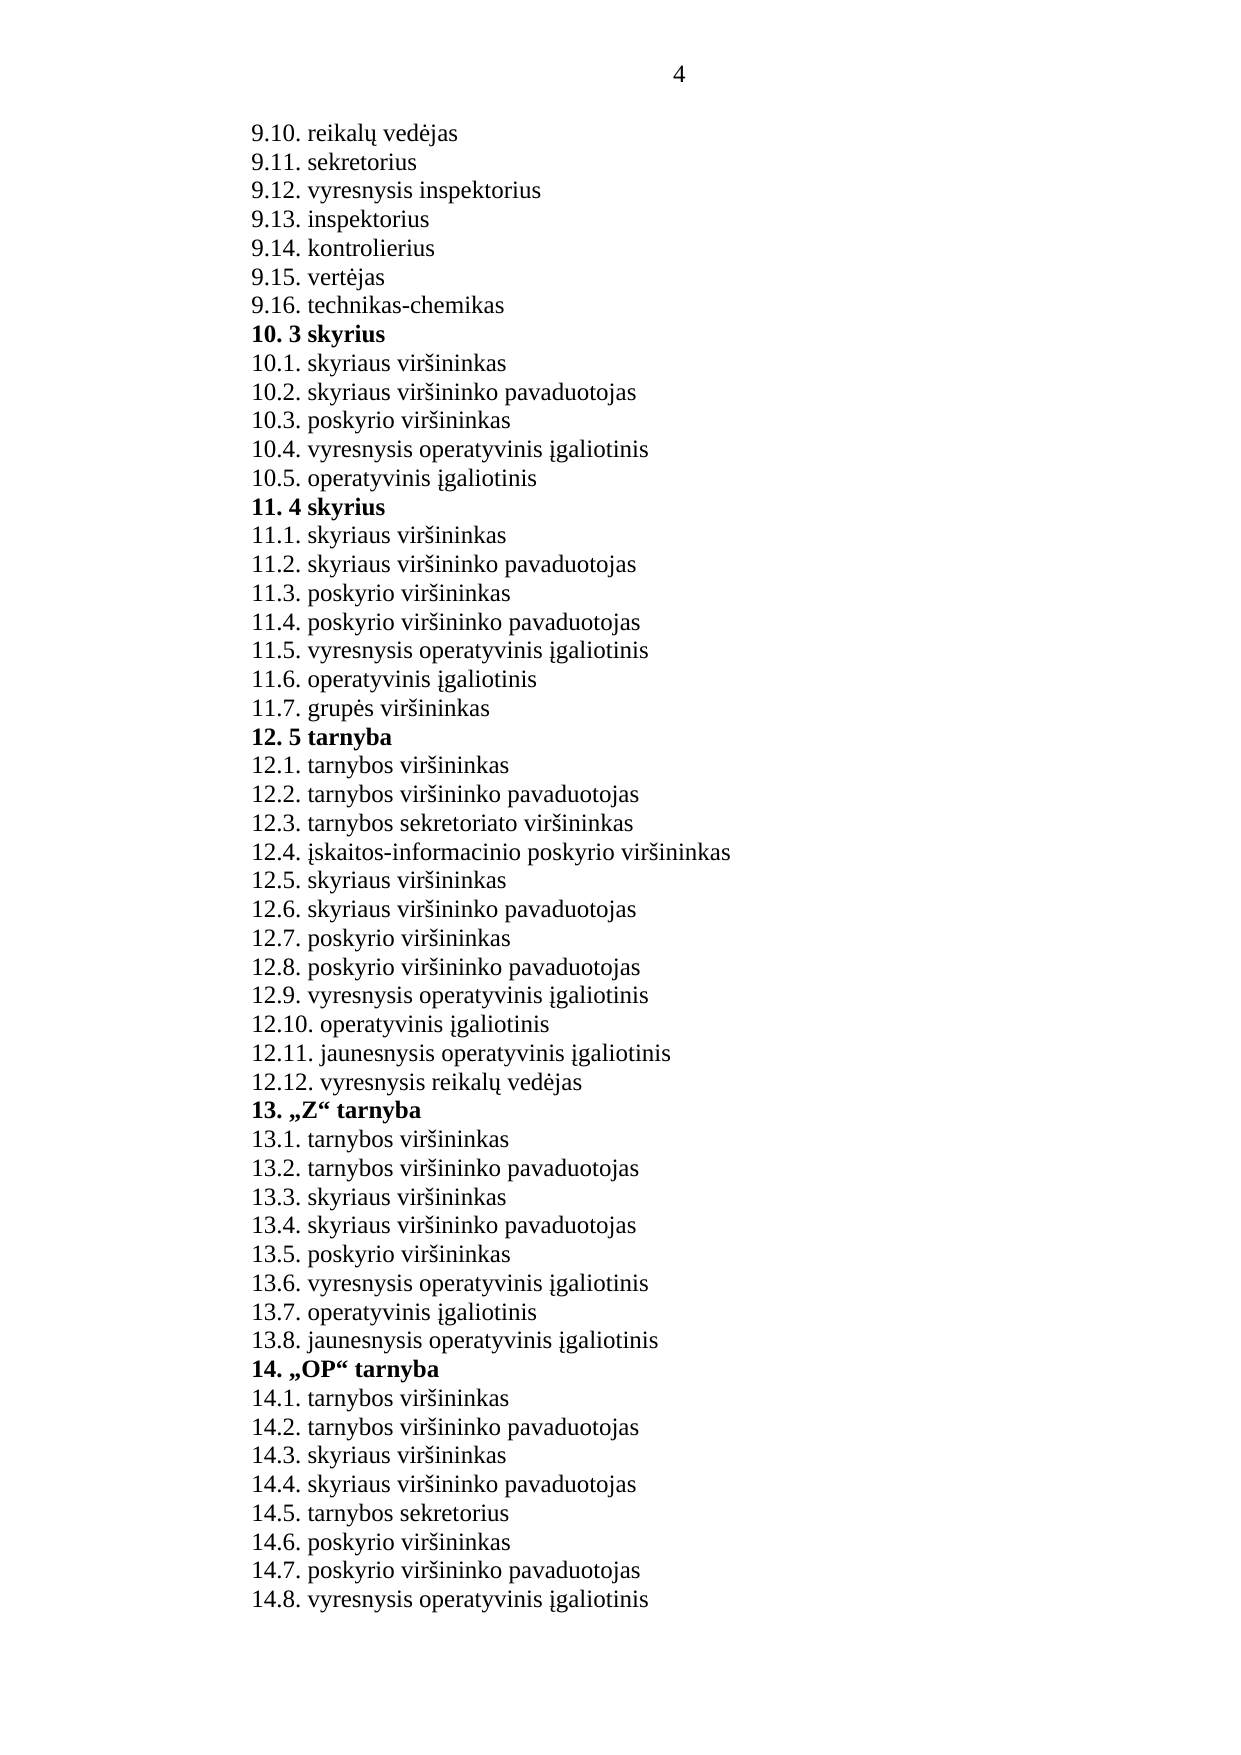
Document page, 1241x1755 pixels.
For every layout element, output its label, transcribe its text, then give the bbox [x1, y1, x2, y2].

text 9.16. technikas-chemikas [177, 291, 1181, 319]
text 13.3. skyriaus viršininkas [177, 1182, 1181, 1211]
text 10.4. vyresnysis operatyvinis įgaliotinis [177, 434, 1181, 463]
text 10.5. operatyvinis įgaliotinis [177, 463, 1181, 492]
text 12.1. tarnybos viršininkas [177, 751, 1181, 779]
text 14. „OP“ tarnyba [177, 1354, 1181, 1383]
text 13.7. operatyvinis įgaliotinis [177, 1297, 1181, 1326]
text 12.4. įskaitos-informacinio poskyrio viršininkas [177, 837, 1181, 866]
text 10.1. skyriaus viršininkas [177, 348, 1181, 377]
text 10. 3 skyrius [177, 319, 1181, 348]
text 12.12. vyresnysis reikalų vedėjas [177, 1067, 1181, 1096]
text 11.2. skyriaus viršininko pavaduotojas [177, 549, 1181, 578]
text 11.7. grupės viršininkas [177, 693, 1181, 722]
text 12.10. operatyvinis įgaliotinis [177, 1009, 1181, 1038]
text 12.5. skyriaus viršininkas [177, 866, 1181, 894]
text 11.3. poskyrio viršininkas [177, 578, 1181, 607]
text 13.1. tarnybos viršininkas [177, 1124, 1181, 1153]
text 10.2. skyriaus viršininko pavaduotojas [177, 377, 1181, 406]
text 14.7. poskyrio viršininko pavaduotojas [177, 1556, 1181, 1584]
text 13.2. tarnybos viršininko pavaduotojas [177, 1153, 1181, 1182]
text 11.5. vyresnysis operatyvinis įgaliotinis [177, 636, 1181, 664]
text 9.12. vyresnysis inspektorius [177, 176, 1181, 204]
text 13.5. poskyrio viršininkas [177, 1239, 1181, 1268]
text 13.6. vyresnysis operatyvinis įgaliotinis [177, 1268, 1181, 1297]
text 10.3. poskyrio viršininkas [177, 406, 1181, 434]
text 13.4. skyriaus viršininko pavaduotojas [177, 1211, 1181, 1239]
text 9.14. kontrolierius [177, 233, 1181, 262]
text 14.5. tarnybos sekretorius [177, 1498, 1181, 1527]
text 13. „Z“ tarnyba [177, 1096, 1181, 1124]
text 12.9. vyresnysis operatyvinis įgaliotinis [177, 981, 1181, 1009]
text 14.8. vyresnysis operatyvinis įgaliotinis [177, 1584, 1181, 1613]
text 11.4. poskyrio viršininko pavaduotojas [177, 607, 1181, 636]
text 14.3. skyriaus viršininkas [177, 1441, 1181, 1469]
text 12.6. skyriaus viršininko pavaduotojas [177, 894, 1181, 923]
text 11.6. operatyvinis įgaliotinis [177, 664, 1181, 693]
text 11. 4 skyrius [177, 492, 1181, 521]
text 14.4. skyriaus viršininko pavaduotojas [177, 1469, 1181, 1498]
text 9.11. sekretorius [177, 147, 1181, 176]
text 12.3. tarnybos sekretoriato viršininkas [177, 808, 1181, 837]
text 13.8. jaunesnysis operatyvinis įgaliotinis [177, 1326, 1181, 1354]
text 12.2. tarnybos viršininko pavaduotojas [177, 779, 1181, 808]
text 9.10. reikalų vedėjas [177, 118, 1181, 147]
text 12.7. poskyrio viršininkas [177, 923, 1181, 952]
text 14.6. poskyrio viršininkas [177, 1527, 1181, 1556]
text 14.2. tarnybos viršininko pavaduotojas [177, 1412, 1181, 1441]
text 9.13. inspektorius [177, 204, 1181, 233]
text 11.1. skyriaus viršininkas [177, 521, 1181, 549]
text 14.1. tarnybos viršininkas [177, 1383, 1181, 1412]
text 12.11. jaunesnysis operatyvinis įgaliotinis [177, 1038, 1181, 1067]
text 12.8. poskyrio viršininko pavaduotojas [177, 952, 1181, 981]
text 9.15. vertėjas [177, 262, 1181, 291]
text 12. 5 tarnyba [177, 722, 1181, 751]
